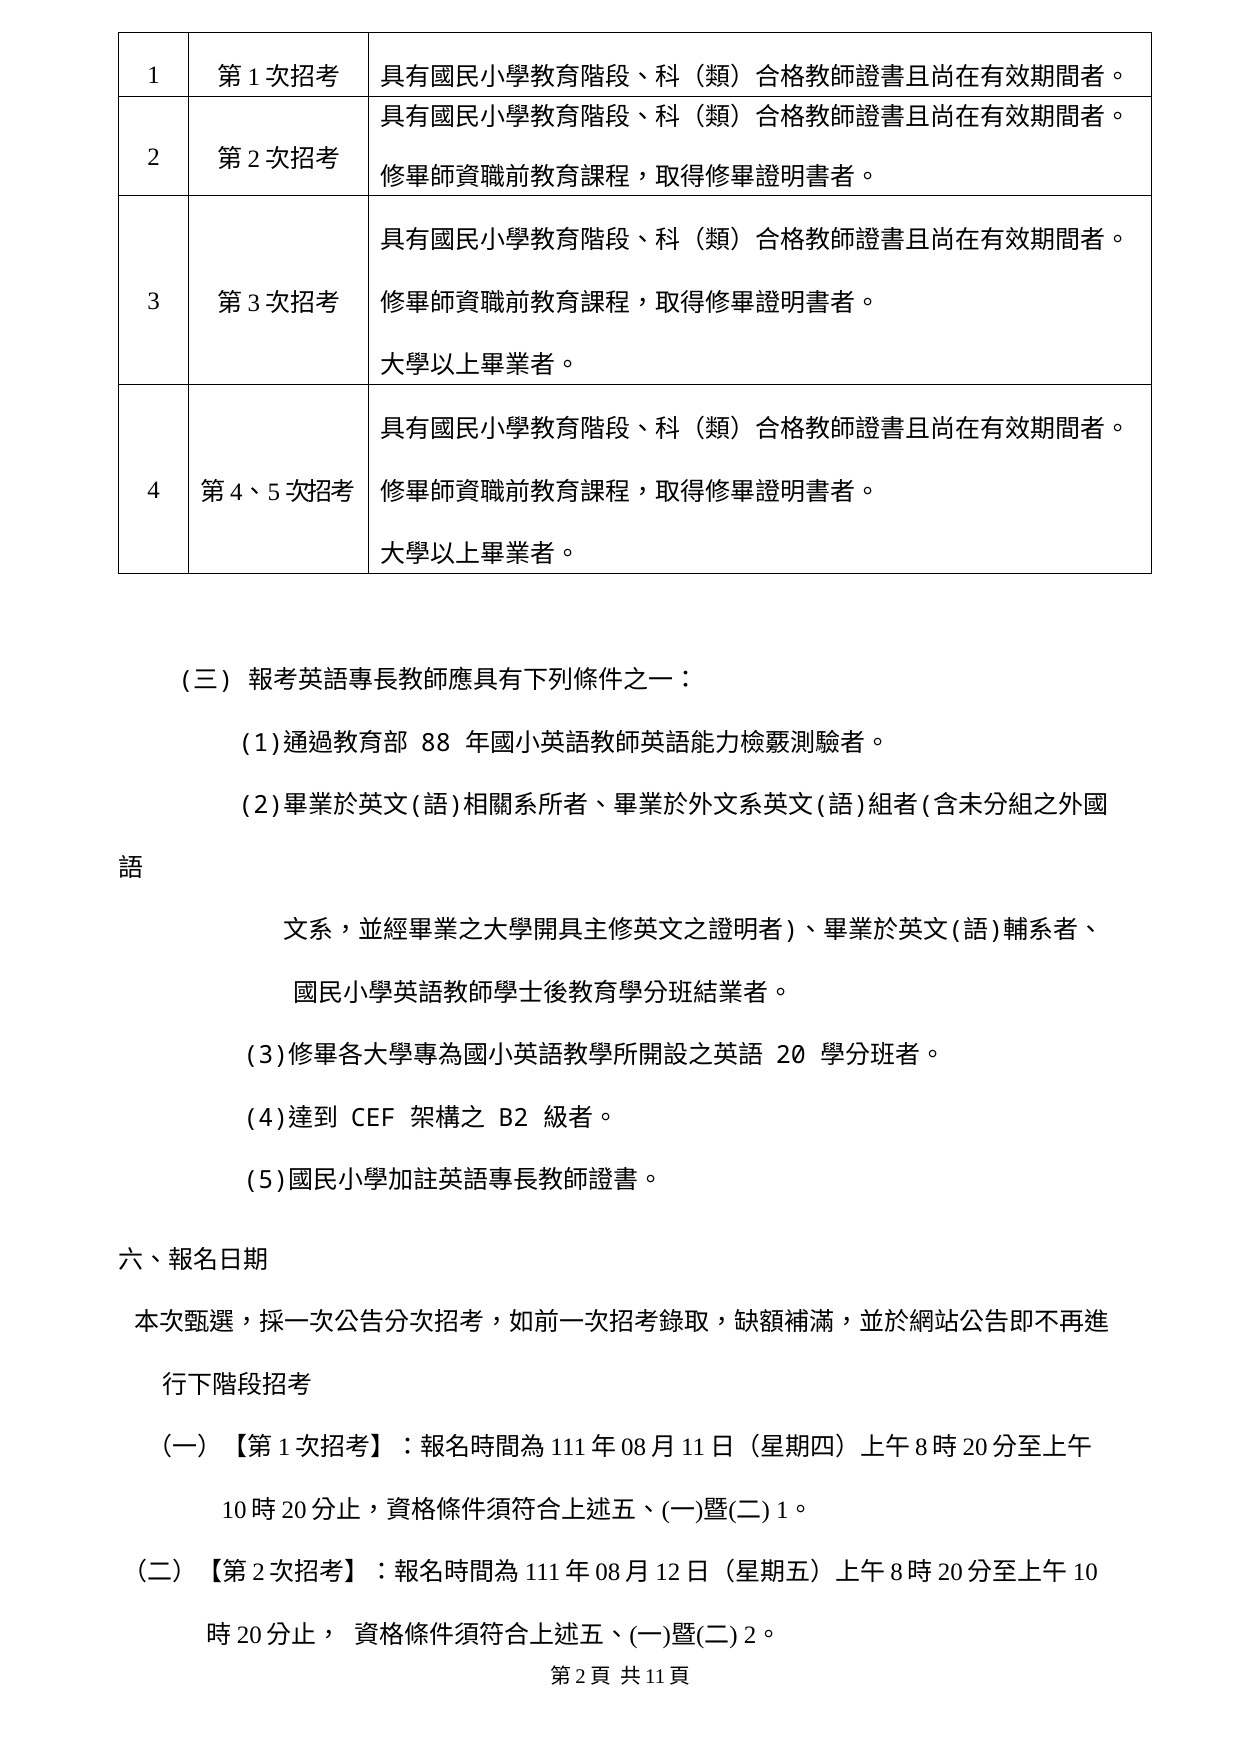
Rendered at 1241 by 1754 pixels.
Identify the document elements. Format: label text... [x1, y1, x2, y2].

text (三) 報考英語專長教師應具有下列條件之一： [118, 636, 1122, 698]
table_header 第1次招考 [189, 33, 368, 96]
text 六、報名日期 [118, 1216, 1122, 1278]
text (4)達到 CEF 架構之 B2 級者。 [118, 1073, 1122, 1136]
text (5)國民小學加註英語專長教師證書。 [118, 1136, 1122, 1198]
table_cell 具有國民小學教育階段、科（類）合格教師證書且尚在有效期間者。 修畢師資職前教育課程，取得修畢證明書者。 大學以上畢業者。 [369, 196, 1151, 384]
text （一）【第1次招考】：報名時間為111年08月11日（星期四）上午8時20分至上午10時20分止，資格條件須符合上述五、(一)暨(二) 1。 [148, 1403, 1122, 1528]
text 國民小學英語教師學士後教育學分班結業者。 [118, 948, 1122, 1011]
table_cell 2 [119, 97, 188, 195]
table_cell 第3次招考 [189, 196, 368, 384]
table_cell 4 [119, 385, 188, 572]
table_cell 第2次招考 [189, 97, 368, 195]
table_cell 第4、5次招考 [189, 385, 368, 572]
table_cell 具有國民小學教育階段、科（類）合格教師證書且尚在有效期間者。 修畢師資職前教育課程，取得修畢證明書者。 大學以上畢業者。 [369, 385, 1151, 572]
table_header 具有國民小學教育階段、科（類）合格教師證書且尚在有效期間者。 [369, 33, 1151, 96]
table_cell 3 [119, 196, 188, 384]
table_header 1 [119, 33, 188, 96]
text 本次甄選，採一次公告分次招考，如前一次招考錄取，缺額補滿，並於網站公告即不再進行下階段招考 [103, 1278, 1122, 1403]
text (2)畢業於英文(語)相關系所者、畢業於外文系英文(語)組者(含未分組之外國語 [118, 761, 1122, 886]
table_cell 具有國民小學教育階段、科（類）合格教師證書且尚在有效期間者。 修畢師資職前教育課程，取得修畢證明書者。 [369, 97, 1151, 195]
text (1)通過教育部 88 年國小英語教師英語能力檢覈測驗者。 [118, 698, 1122, 761]
text 文系，並經畢業之大學開具主修英文之證明者)、畢業於英文(語)輔系者、 [118, 886, 1122, 948]
text (3)修畢各大學專為國小英語教學所開設之英語 20 學分班者。 [118, 1011, 1122, 1073]
text （二）【第2次招考】：報名時間為111年08月12日（星期五）上午8時20分至上午10時20分止， 資格條件須符合上述五、(一)暨(二) 2。 [103, 1528, 1122, 1653]
